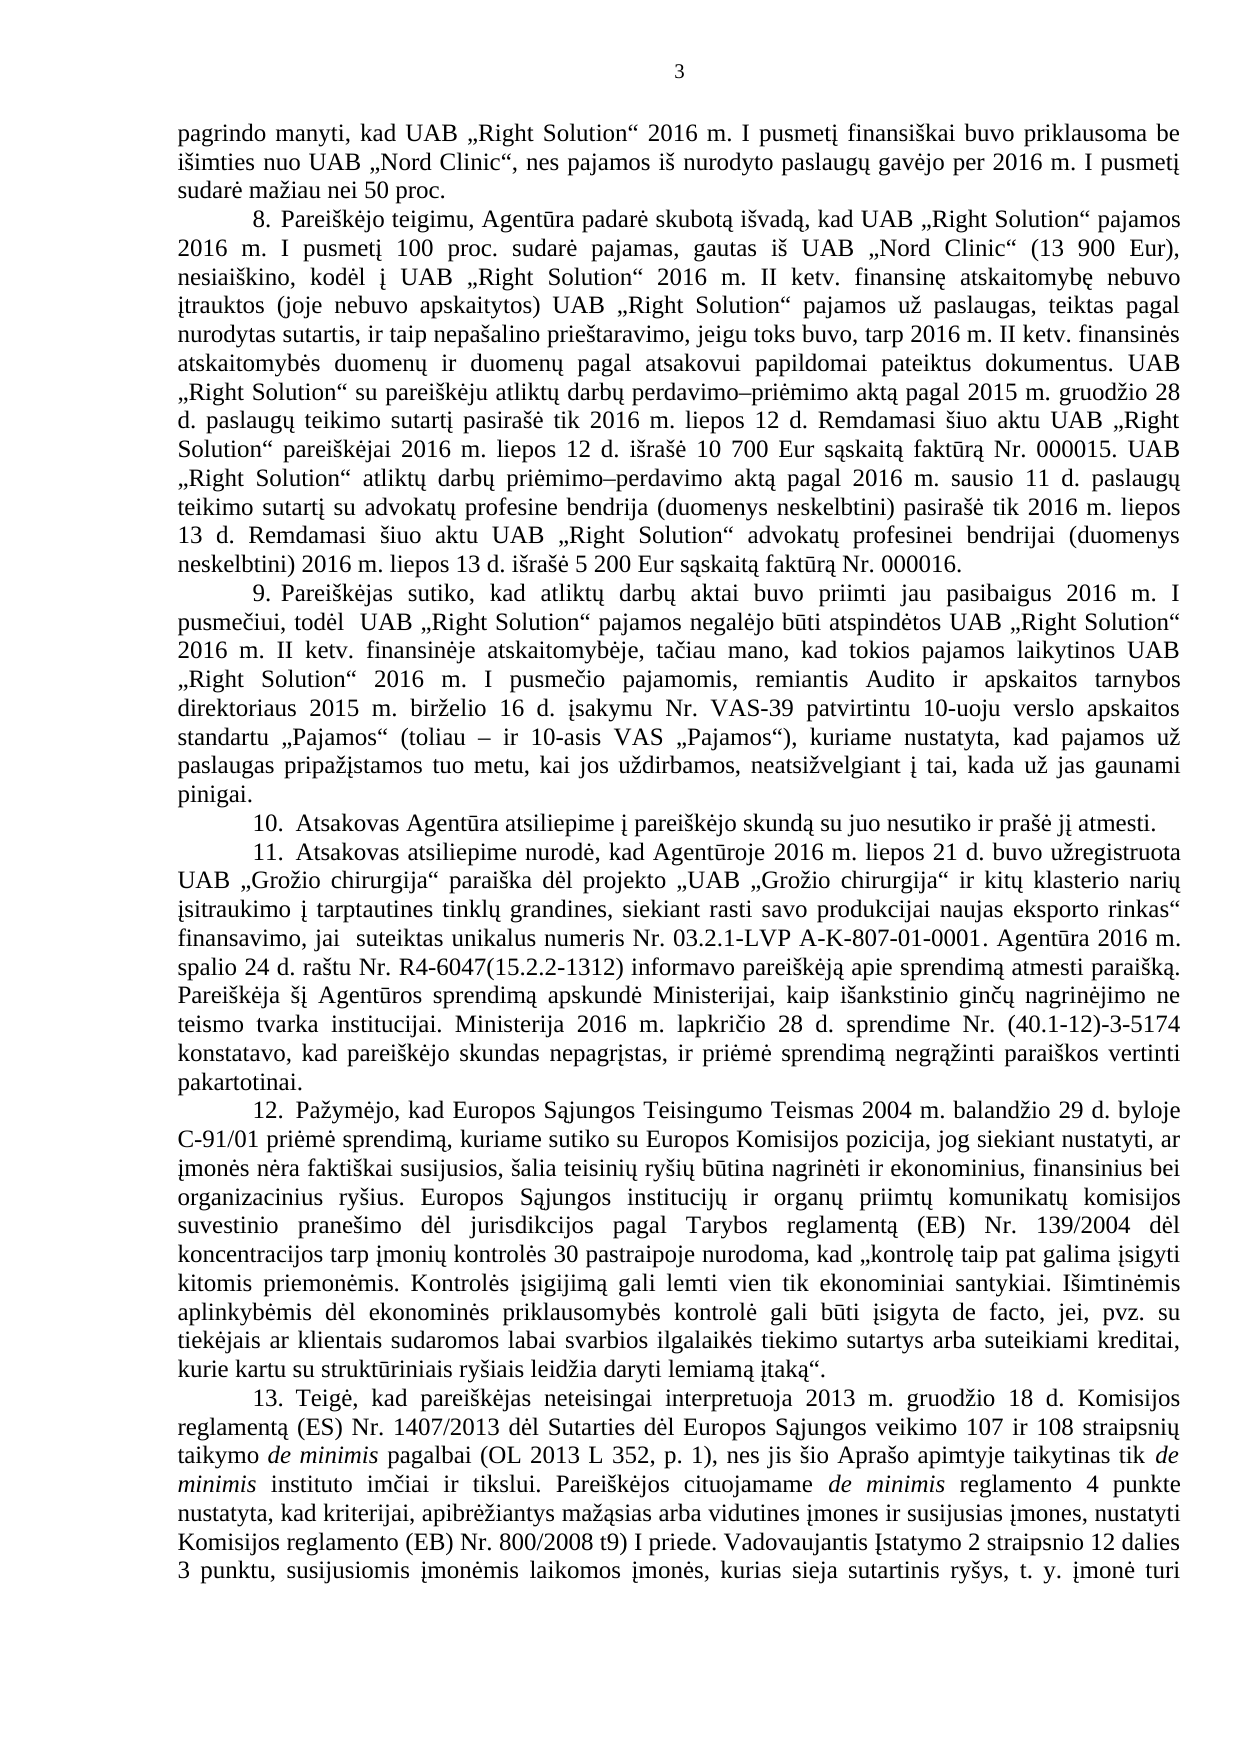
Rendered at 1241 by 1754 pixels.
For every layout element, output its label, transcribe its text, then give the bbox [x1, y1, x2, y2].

text 12. Pažymėjo, kad Europos Sąjungos Teisingumo Teismas 2004 m. balandžio 29 d. byloje C-91/01 priėmė sprendimą, kuriame sutiko su Europos Komisijos pozicija, jog siekiant nustatyti, ar įmonės nėra faktiškai susijusios, šalia teisinių ryšių būtina nagrinėti ir ekonominius, finansinius bei organizacinius ryšius. Europos Sąjungos institucijų ir organų priimtų komunikatų komisijos suvestinio pranešimo dėl jurisdikcijos pagal Tarybos reglamentą (EB) Nr. 139/2004 dėl koncentracijos tarp įmonių kontrolės 30 pastraipoje nurodoma, kad „kontrolę taip pat galima įsigyti kitomis priemonėmis. Kontrolės įsigijimą gali lemti vien tik ekonominiai santykiai. Išimtinėmis aplinkybėmis dėl ekonominės priklausomybės kontrolė gali būti įsigyta de facto, jei, pvz. su tiekėjais ar klientais sudaromos labai svarbios ilgalaikės tiekimo sutartys arba suteikiami kreditai, kurie kartu su struktūriniais ryšiais leidžia daryti lemiamą įtaką“. [177, 1096, 1181, 1383]
text 10. Atsakovas Agentūra atsiliepime į pareiškėjo skundą su juo nesutiko ir prašė jį atmesti. [177, 808, 1181, 837]
text 8. Pareiškėjo teigimu, Agentūra padarė skubotą išvadą, kad UAB „Right Solution“ pajamos 2016 m. I pusmetį 100 proc. sudarė pajamas, gautas iš UAB „Nord Clinic“ (13 900 Eur), nesiaiškino, kodėl į UAB „Right Solution“ 2016 m. II ketv. finansinę atskaitomybę nebuvo įtrauktos (joje nebuvo apskaitytos) UAB „Right Solution“ pajamos už paslaugas, teiktas pagal nurodytas sutartis, ir taip nepašalino prieštaravimo, jeigu toks buvo, tarp 2016 m. II ketv. finansinės atskaitomybės duomenų ir duomenų pagal atsakovui papildomai pateiktus dokumentus. UAB „Right Solution“ su pareiškėju atliktų darbų perdavimo–priėmimo aktą pagal 2015 m. gruodžio 28 d. paslaugų teikimo sutartį pasirašė tik 2016 m. liepos 12 d. Remdamasi šiuo aktu UAB „Right Solution“ pareiškėjai 2016 m. liepos 12 d. išrašė 10 700 Eur sąskaitą faktūrą Nr. 000015. UAB „Right Solution“ atliktų darbų priėmimo–perdavimo aktą pagal 2016 m. sausio 11 d. paslaugų teikimo sutartį su advokatų profesine bendrija (duomenys neskelbtini) pasirašė tik 2016 m. liepos 13 d. Remdamasi šiuo aktu UAB „Right Solution“ advokatų profesinei bendrijai (duomenys neskelbtini) 2016 m. liepos 13 d. išrašė 5 200 Eur sąskaitą faktūrą Nr. 000016. [177, 204, 1181, 578]
text 9. Pareiškėjas sutiko, kad atliktų darbų aktai buvo priimti jau pasibaigus 2016 m. I pusmečiui, todėl UAB „Right Solution“ pajamos negalėjo būti atspindėtos UAB „Right Solution“ 2016 m. II ketv. finansinėje atskaitomybėje, tačiau mano, kad tokios pajamos laikytinos UAB „Right Solution“ 2016 m. I pusmečio pajamomis, remiantis Audito ir apskaitos tarnybos direktoriaus 2015 m. birželio 16 d. įsakymu Nr. VAS-39 patvirtintu 10-uoju verslo apskaitos standartu „Pajamos“ (toliau – ir 10-asis VAS „Pajamos“), kuriame nustatyta, kad pajamos už paslaugas pripažįstamos tuo metu, kai jos uždirbamos, neatsižvelgiant į tai, kada už jas gaunami pinigai. [177, 578, 1181, 808]
text pagrindo manyti, kad UAB „Right Solution“ 2016 m. I pusmetį finansiškai buvo priklausoma be išimties nuo UAB „Nord Clinic“, nes pajamos iš nurodyto paslaugų gavėjo per 2016 m. I pusmetį sudarė mažiau nei 50 proc. [177, 118, 1181, 204]
text 11. Atsakovas atsiliepime nurodė, kad Agentūroje 2016 m. liepos 21 d. buvo užregistruota UAB „Grožio chirurgija“ paraiška dėl projekto „UAB „Grožio chirurgija“ ir kitų klasterio narių įsitraukimo į tarptautines tinklų grandines, siekiant rasti savo produkcijai naujas eksporto rinkas“ finansavimo, jai suteiktas unikalus numeris Nr. 03.2.1-LVP A-K-807-01-0001. Agentūra 2016 m. spalio 24 d. raštu Nr. R4-6047(15.2.2-1312) informavo pareiškėją apie sprendimą atmesti paraišką. Pareiškėja šį Agentūros sprendimą apskundė Ministerijai, kaip išankstinio ginčų nagrinėjimo ne teismo tvarka institucijai. Ministerija 2016 m. lapkričio 28 d. sprendime Nr. (40.1-12)-3-5174 konstatavo, kad pareiškėjo skundas nepagrįstas, ir priėmė sprendimą negrąžinti paraiškos vertinti pakartotinai. [177, 837, 1181, 1096]
text 13. Teigė, kad pareiškėjas neteisingai interpretuoja 2013 m. gruodžio 18 d. Komisijos reglamentą (ES) Nr. 1407/2013 dėl Sutarties dėl Europos Sąjungos veikimo 107 ir 108 straipsnių taikymo de minimis pagalbai (OL 2013 L 352, p. 1), nes jis šio Aprašo apimtyje taikytinas tik de minimis instituto imčiai ir tikslui. Pareiškėjos cituojamame de minimis reglamento 4 punkte nustatyta, kad kriterijai, apibrėžiantys mažąsias arba vidutines įmones ir susijusias įmones, nustatyti Komisijos reglamento (EB) Nr. 800/2008 t9) I priede. Vadovaujantis Įstatymo 2 straipsnio 12 dalies 3 punktu, susijusiomis įmonėmis laikomos įmonės, kurias sieja sutartinis ryšys, t. y. įmonė turi [177, 1383, 1181, 1584]
